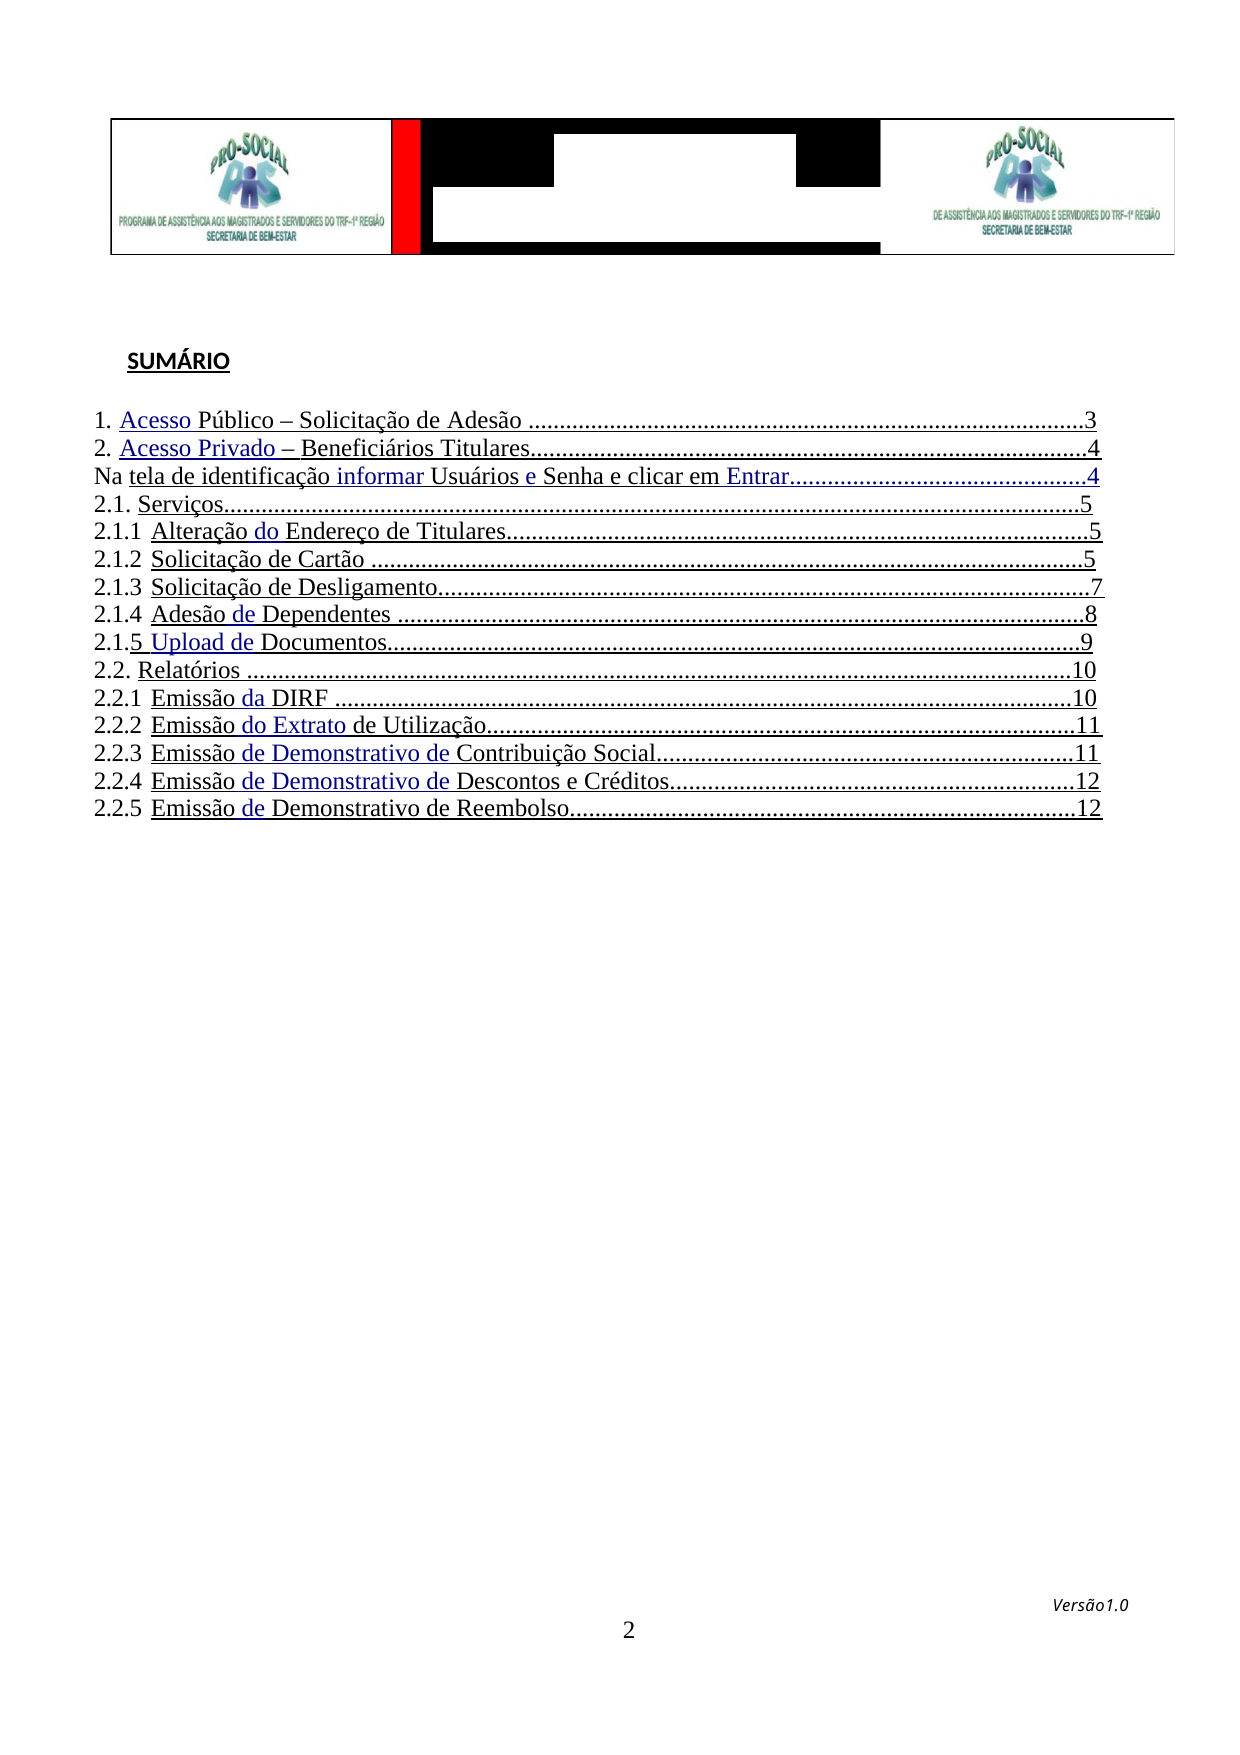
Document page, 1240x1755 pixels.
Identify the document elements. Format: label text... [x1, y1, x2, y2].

text TUTORIAL [562, 143, 787, 183]
text 2.1.4 Adesão de Dependentes ..............................................................................................................8 [93, 601, 1231, 628]
text 2.2.4 Emissão de Demonstrativo de Descontos e Créditos................................................................12 [93, 767, 1231, 795]
text 2 [623, 1617, 655, 1644]
text 2.2. Relatórios ....................................................................................................................................10 [93, 656, 1231, 684]
text 2.1.1 Alteração do Endereço de Titulares............................................................................................5 [93, 518, 1231, 545]
text 2.1.2 Solicitação de Cartão ..................................................................................................................5 [93, 545, 1231, 573]
text 2.2.1 Emissão da DIRF ......................................................................................................................10 [93, 684, 1231, 712]
text 2. Acesso Privado – Beneficiários Titulares........................................................................................4 [93, 434, 1231, 462]
text Versão1.0 [1052, 1595, 1138, 1615]
text Na tela de identificação informar Usuários e Senha e clicar em Entrar...............................................4 [93, 462, 1231, 490]
text 2.1.5 Upload de Documentos...............................................................................................................9 [93, 628, 1231, 656]
picture [110, 118, 1175, 255]
text SUMÁRIO [127, 345, 250, 376]
text PORTAL BENEFICIÁRIOS [441, 196, 923, 234]
text 2.2.5 Emissão de Demonstrativo de Reembolso................................................................................12 [93, 795, 1231, 822]
text 2.2.3 Emissão de Demonstrativo de Contribuição Social..................................................................11 [93, 739, 1231, 767]
text 2.1.3 Solicitação de Desligamento.......................................................................................................7 [93, 573, 1231, 601]
text 2.1. Serviços.........................................................................................................................................5 [93, 490, 1231, 518]
text 2.2.2 Emissão do Extrato de Utilização.............................................................................................11 [93, 712, 1231, 739]
text 1. Acesso Público – Solicitação de Adesão .........................................................................................3 [93, 407, 1231, 434]
